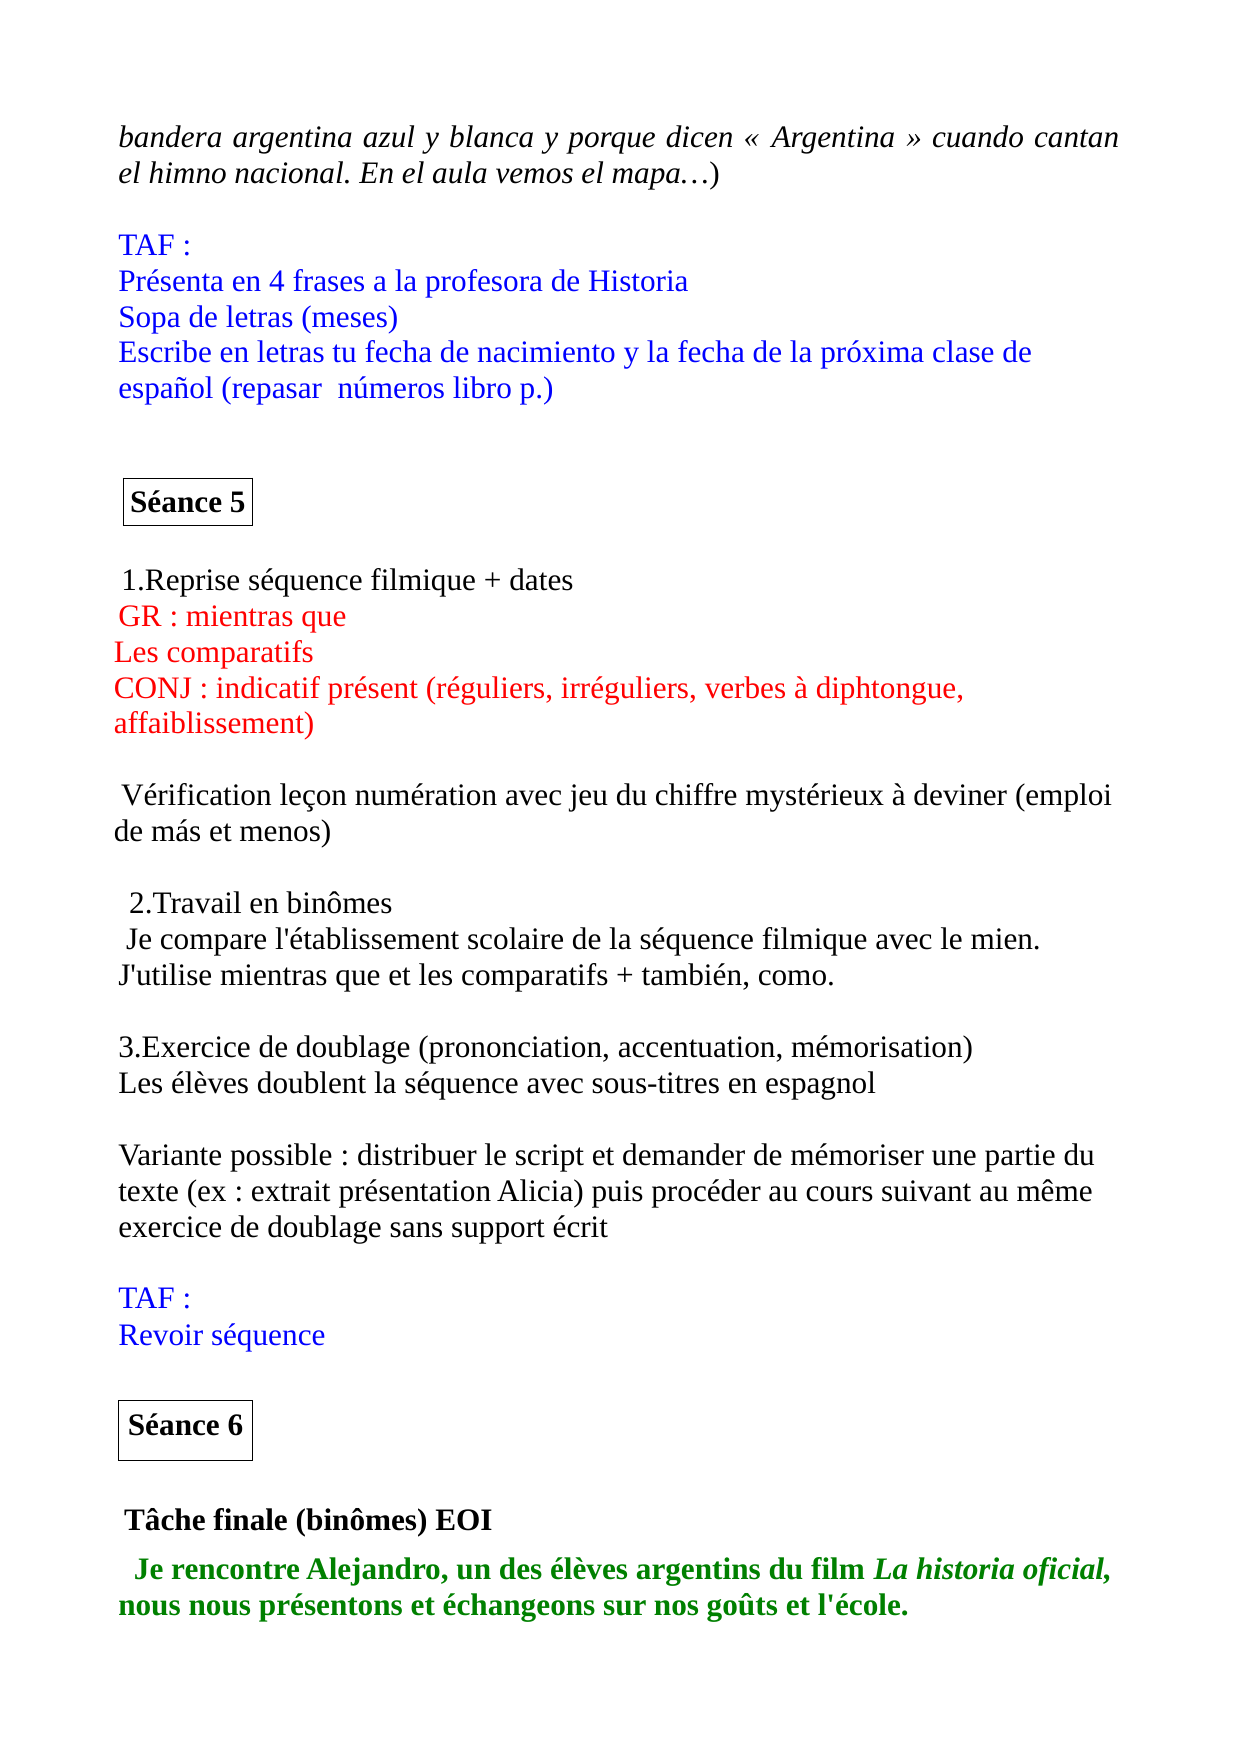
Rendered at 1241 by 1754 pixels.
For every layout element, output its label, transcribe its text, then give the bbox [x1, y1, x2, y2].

table_header Séance 5 [124, 479, 252, 525]
list Je rencontre Alejandro, un des élèves argentins du film La historia oficial, nous nous présentons et échangeons sur nos goûts et l'école. [118, 1550, 1122, 1622]
text 1.Reprise séquence filmique + dates [113, 561, 1122, 597]
text CONJ : indicatif présent (réguliers, irréguliers, verbes à diphtongue, affaiblissement) [113, 669, 1122, 741]
text GR : mientras que [118, 597, 1122, 633]
text Je compare l'établissement scolaire de la séquence filmique avec le mien. J'utilise mientras que et les comparatifs + también, como. [118, 920, 1122, 992]
text Présenta en 4 frases a la profesora de Historia [118, 262, 1122, 298]
text Les élèves doublent la séquence avec sous-titres en espagnol [118, 1064, 1122, 1100]
text Vérification leçon numération avec jeu du chiffre mystérieux à deviner (emploi de más et menos) [113, 777, 1122, 848]
text Sopa de letras (meses) [118, 298, 1122, 334]
text Variante possible : distribuer le script et demander de mémoriser une partie du texte (ex : extrait présentation Alicia) puis procéder au cours suivant au même exercice de doublage sans support écrit [118, 1136, 1122, 1244]
text Escribe en letras tu fecha de nacimiento y la fecha de la próxima clase de español (repasar números libro p.) [118, 334, 1122, 406]
text TAF : [118, 226, 1122, 262]
table_header Séance 6 [119, 1401, 252, 1460]
text 3.Exercice de doublage (prononciation, accentuation, mémorisation) [118, 1028, 1122, 1064]
text TAF : [118, 1280, 1122, 1316]
text 2.Travail en binômes [121, 884, 1122, 920]
text Revoir séquence [118, 1316, 1122, 1352]
text bandera argentina azul y blanca y porque dicen « Argentina » cuando cantan el himno nacional. En el aula vemos el mapa…) [118, 118, 1122, 190]
list Tâche finale (binômes) EOI [101, 1501, 1122, 1537]
text Les comparatifs [113, 633, 1122, 669]
